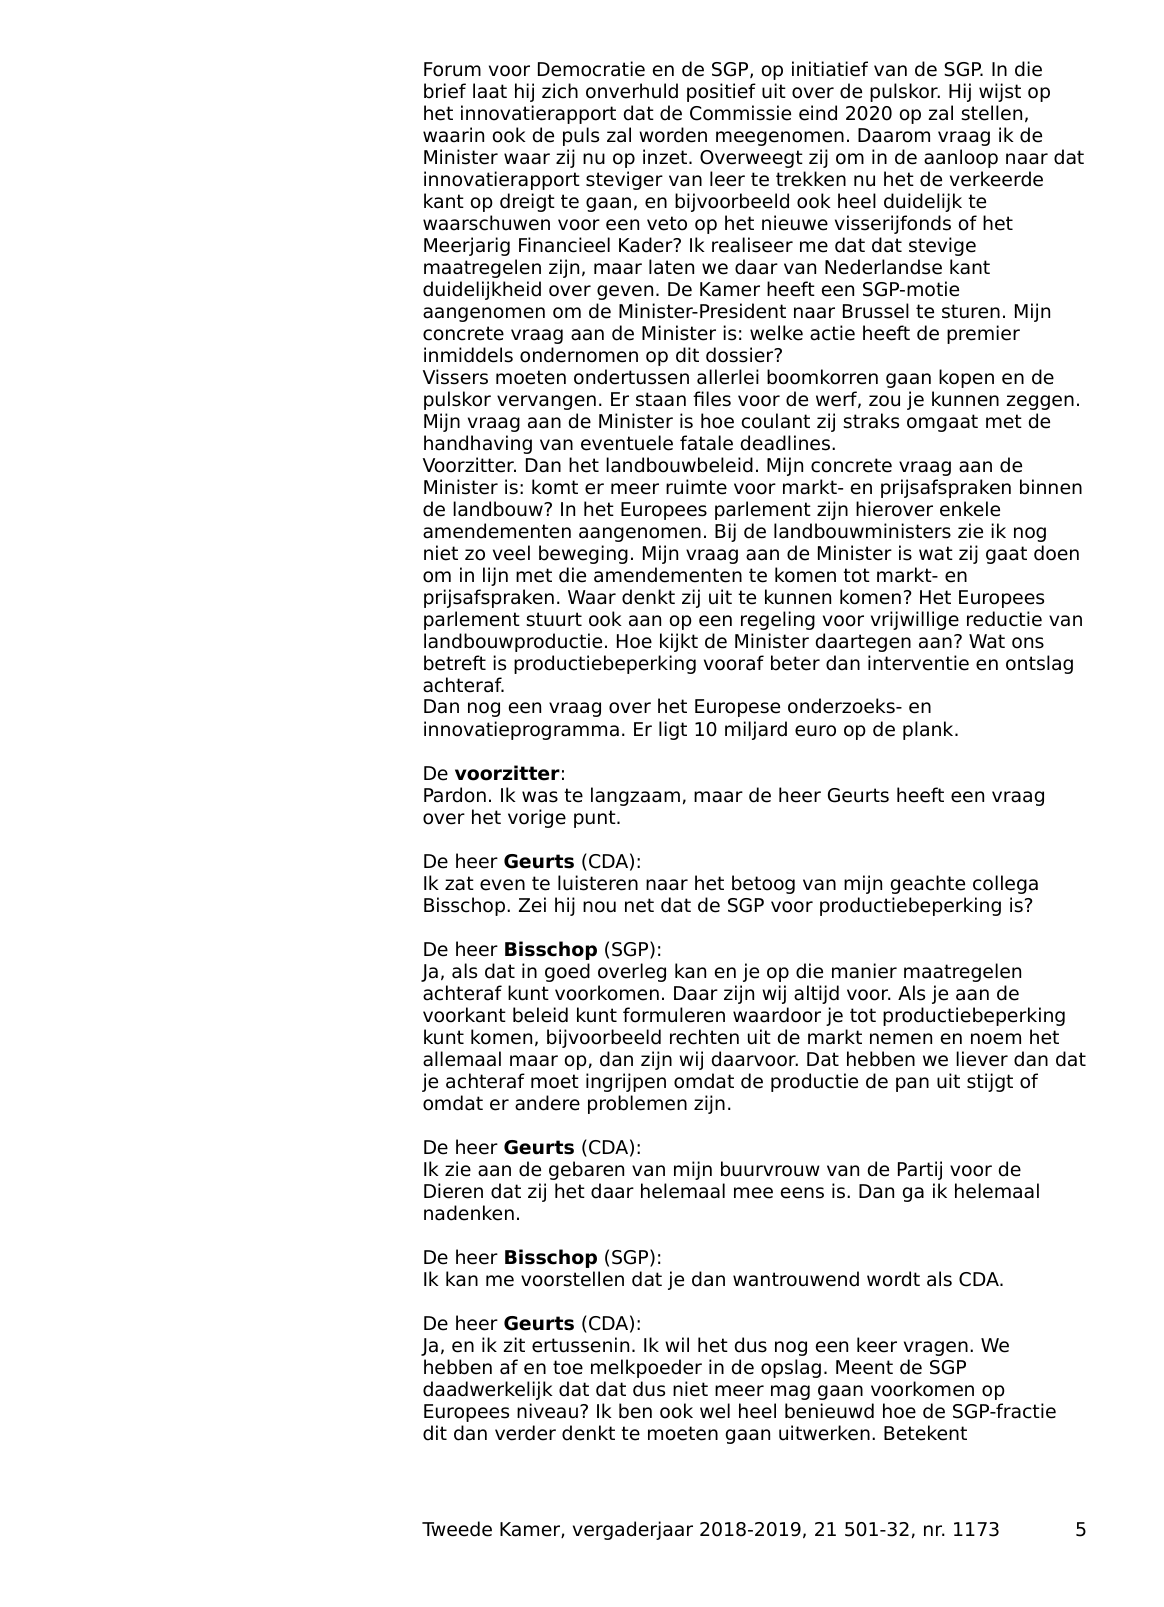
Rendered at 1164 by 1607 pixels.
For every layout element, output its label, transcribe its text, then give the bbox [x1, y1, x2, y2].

text Pardon. Ik was te langzaam, maar de heer Geurts heeft een vraag over het vorige punt. [422, 784, 1087, 828]
text De heer Geurts (CDA): [422, 1137, 1087, 1159]
text Dan nog een vraag over het Europese onderzoeks- en innovatieprogramma. Er ligt 10 miljard euro op de plank. [422, 696, 1087, 740]
text De voorzitter: [422, 763, 1087, 784]
text De heer Bisschop (SGP): [422, 939, 1087, 961]
text Forum voor Democratie en de SGP, op initiatief van de SGP. In die brief laat hij zich onverhuld positief uit over de pulskor. Hij wijst op het innovatierapport dat de Commissie eind 2020 op zal stellen, waarin ook de puls zal worden meegenomen. Daarom vraag ik de Minister waar zij nu op inzet. Overweegt zij om in de aanloop naar dat innovatierapport steviger van leer te trekken nu het de verkeerde kant op dreigt te gaan, en bijvoorbeeld ook heel duidelijk te waarschuwen voor een veto op het nieuwe visserijfonds of het Meerjarig Financieel Kader? Ik realiseer me dat dat stevige maatregelen zijn, maar laten we daar van Nederlandse kant duidelijkheid over geven. De Kamer heeft een SGP-motie aangenomen om de Minister-President naar Brussel te sturen. Mijn concrete vraag aan de Minister is: welke actie heeft de premier inmiddels ondernomen op dit dossier? [422, 59, 1087, 367]
text De heer Geurts (CDA): [422, 851, 1087, 873]
text Voorzitter. Dan het landbouwbeleid. Mijn concrete vraag aan de Minister is: komt er meer ruimte voor markt- en prijsafspraken binnen de landbouw? In het Europees parlement zijn hierover enkele amendementen aangenomen. Bij de landbouwministers zie ik nog niet zo veel beweging. Mijn vraag aan de Minister is wat zij gaat doen om in lijn met die amendementen te komen tot markt- en prijsafspraken. Waar denkt zij uit te kunnen komen? Het Europees parlement stuurt ook aan op een regeling voor vrijwillige reductie van landbouwproductie. Hoe kijkt de Minister daartegen aan? Wat ons betreft is productiebeperking vooraf beter dan interventie en ontslag achteraf. [422, 455, 1087, 696]
text Ik zie aan de gebaren van mijn buurvrouw van de Partij voor de Dieren dat zij het daar helemaal mee eens is. Dan ga ik helemaal nadenken. [422, 1159, 1087, 1225]
text Ik zat even te luisteren naar het betoog van mijn geachte collega Bisschop. Zei hij nou net dat de SGP voor productiebeperking is? [422, 873, 1087, 917]
text Vissers moeten ondertussen allerlei boomkorren gaan kopen en de pulskor vervangen. Er staan files voor de werf, zou je kunnen zeggen. Mijn vraag aan de Minister is hoe coulant zij straks omgaat met de handhaving van eventuele fatale deadlines. [422, 367, 1087, 455]
text Ja, als dat in goed overleg kan en je op die manier maatregelen achteraf kunt voorkomen. Daar zijn wij altijd voor. Als je aan de voorkant beleid kunt formuleren waardoor je tot productiebeperking kunt komen, bijvoorbeeld rechten uit de markt nemen en noem het allemaal maar op, dan zijn wij daarvoor. Dat hebben we liever dan dat je achteraf moet ingrijpen omdat de productie de pan uit stijgt of omdat er andere problemen zijn. [422, 961, 1087, 1115]
text De heer Geurts (CDA): [422, 1313, 1087, 1335]
text Ik kan me voorstellen dat je dan wantrouwend wordt als CDA. [422, 1269, 1087, 1291]
text De heer Bisschop (SGP): [422, 1247, 1087, 1269]
text Ja, en ik zit ertussenin. Ik wil het dus nog een keer vragen. We hebben af en toe melkpoeder in de opslag. Meent de SGP daadwerkelijk dat dat dus niet meer mag gaan voorkomen op Europees niveau? Ik ben ook wel heel benieuwd hoe de SGP-fractie dit dan verder denkt te moeten gaan uitwerken. Betekent [422, 1335, 1087, 1445]
